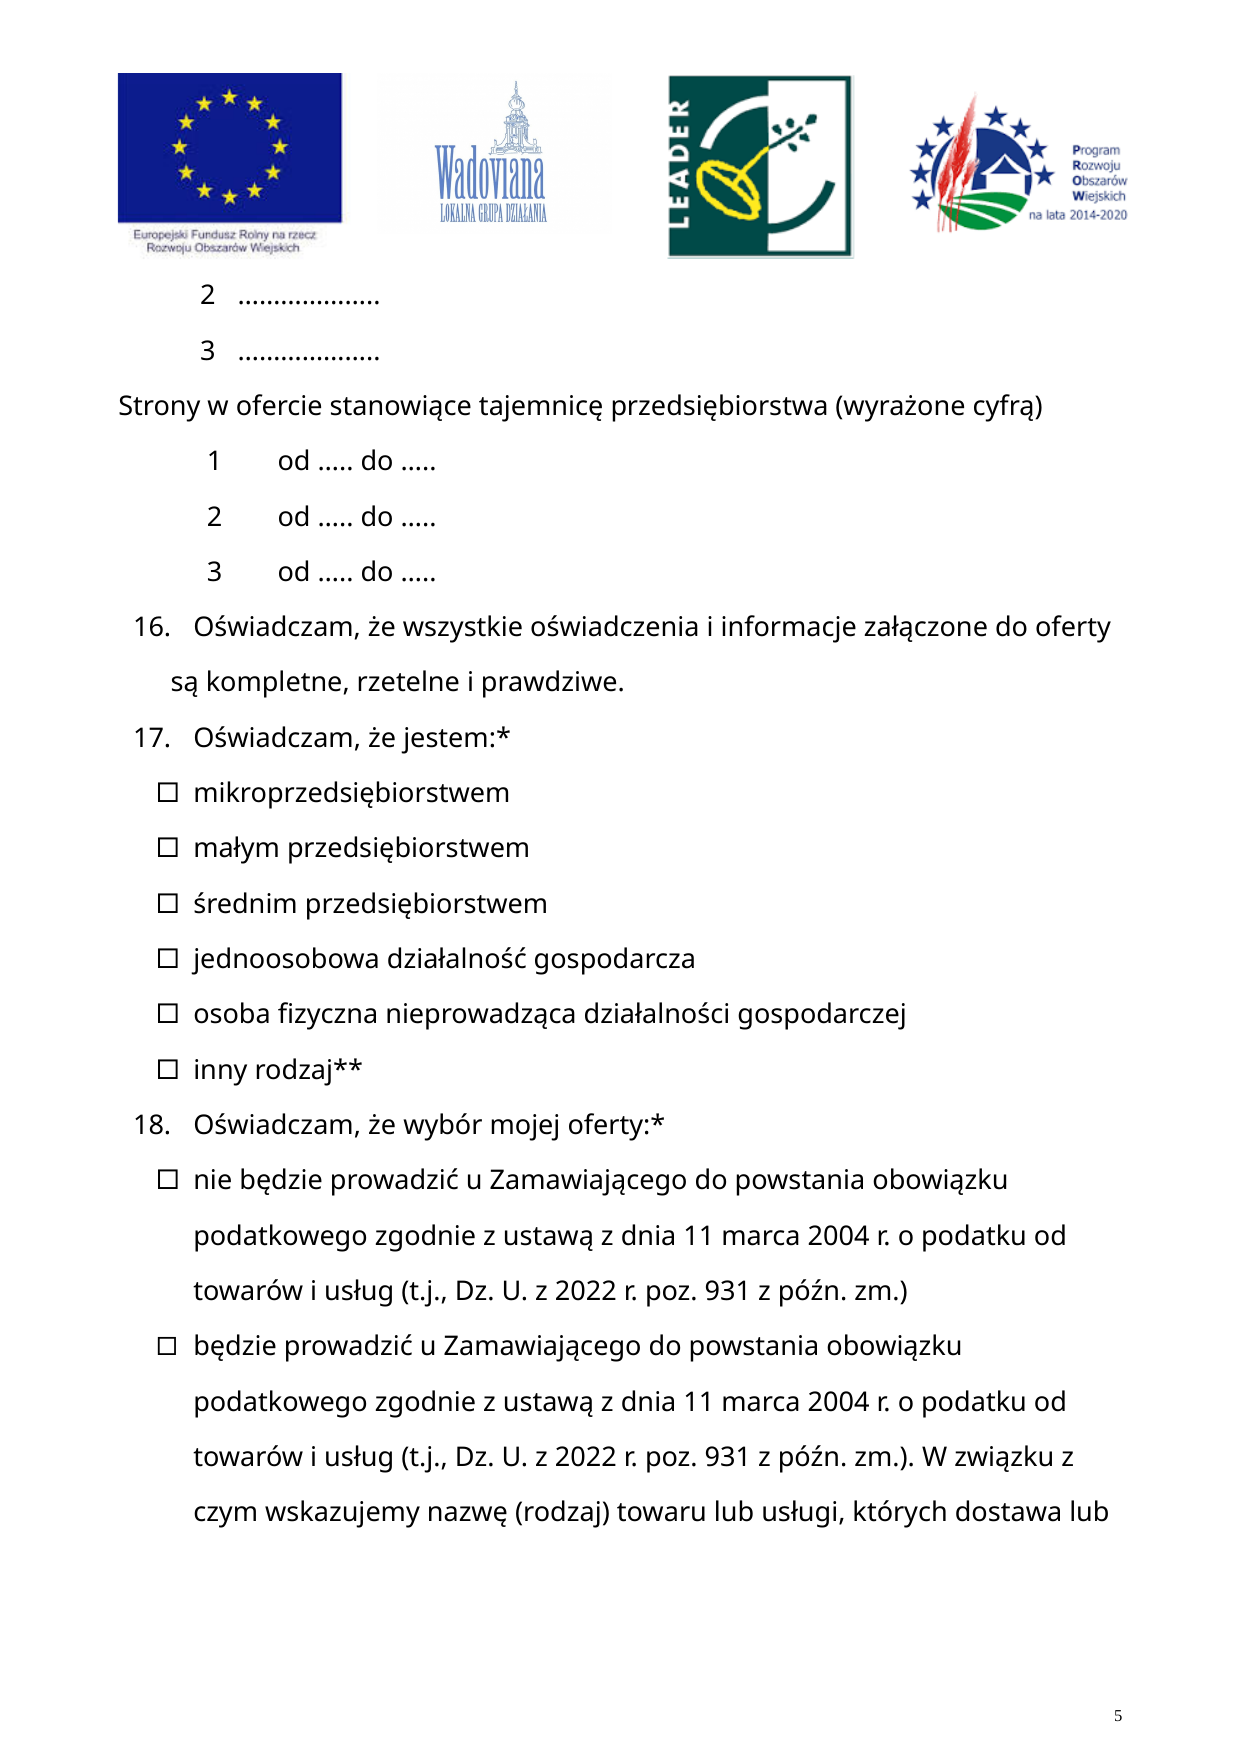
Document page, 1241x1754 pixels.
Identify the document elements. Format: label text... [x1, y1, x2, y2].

picture [117, 73, 612, 262]
list Oświadczam, że wybór mojej oferty:* [133, 1105, 1122, 1142]
list średnim przedsiębiorstwem [156, 884, 1122, 921]
list od ….. do ….. [195, 442, 1122, 478]
list ……………….. [200, 276, 1122, 313]
list jednoosobowa działalność gospodarcza [156, 939, 1122, 976]
list inny rodzaj** [156, 1050, 1122, 1087]
list mikroprzedsiębiorstwem [156, 773, 1122, 810]
list nie będzie prowadzić u Zamawiającego do powstania obowiązku podatkowego zgodnie z ustawą z dnia 11 marca 2004 r. o podatku od towarów i usług (t.j., Dz. U. z 2022 r. poz. 931 z późn. zm.) [156, 1161, 1122, 1308]
list od ….. do ….. [195, 552, 1122, 589]
picture [900, 85, 1145, 246]
list będzie prowadzić u Zamawiającego do powstania obowiązku podatkowego zgodnie z ustawą z dnia 11 marca 2004 r. o podatku od towarów i usług (t.j., Dz. U. z 2022 r. poz. 931 z późn. zm.). W związku z czym wskazujemy nazwę (rodzaj) towaru lub usługi, których dostawa lub [156, 1327, 1122, 1529]
list od ….. do ….. [195, 497, 1122, 534]
list Oświadczam, że jestem:* [133, 718, 1122, 755]
text Strony w ofercie stanowiące tajemnicę przedsiębiorstwa (wyrażone cyfrą) [118, 386, 1122, 423]
list małym przedsiębiorstwem [156, 829, 1122, 866]
list Oświadczam, że wszystkie oświadczenia i informacje załączone do oferty są kompletne, rzetelne i prawdziwe. [133, 608, 1122, 700]
list ……………….. [200, 331, 1122, 368]
picture [667, 75, 855, 259]
list osoba fizyczna nieprowadząca działalności gospodarczej [156, 995, 1122, 1032]
